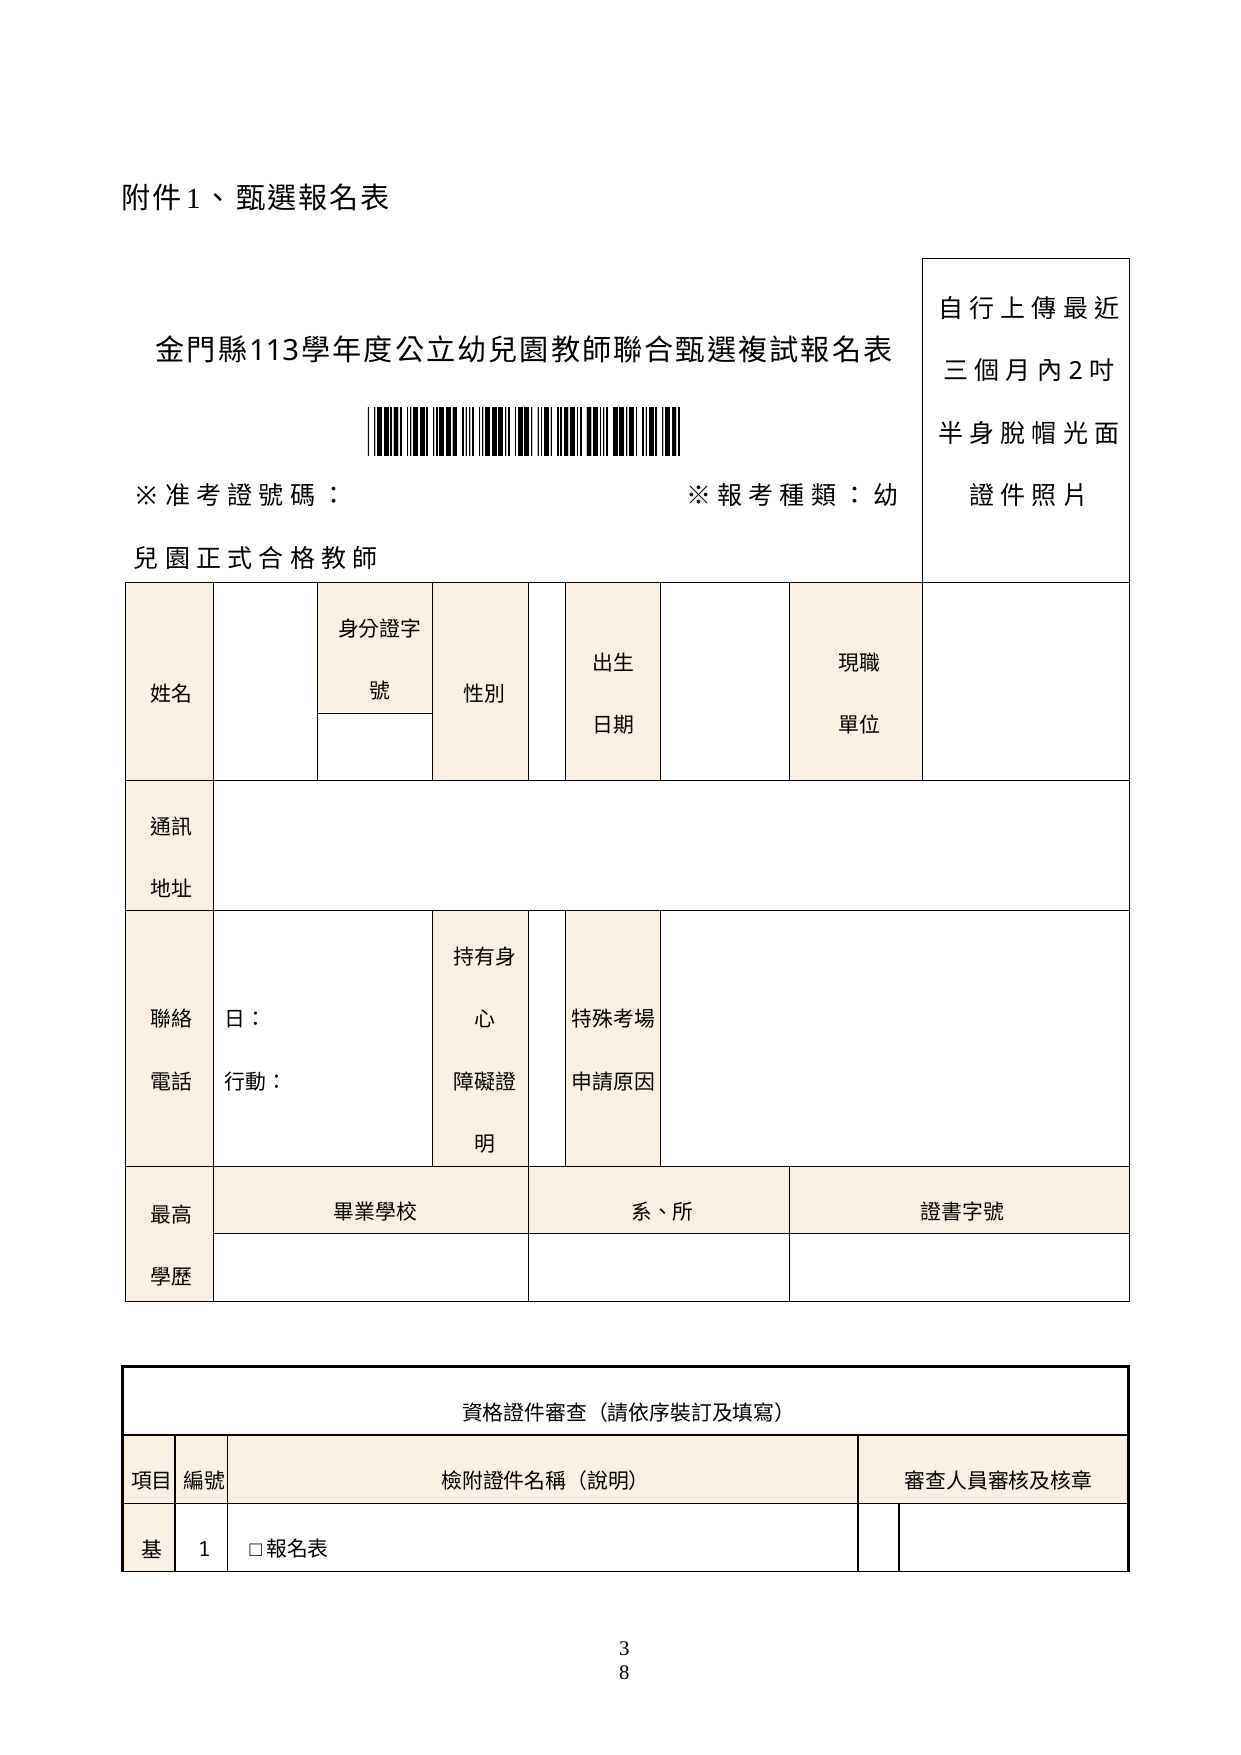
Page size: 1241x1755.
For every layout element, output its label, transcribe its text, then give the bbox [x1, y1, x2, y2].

table_cell [214, 1234, 528, 1301]
table_cell [923, 583, 1129, 780]
table_cell 聯絡 電話 [126, 911, 213, 1166]
table_cell [529, 1234, 789, 1301]
table_cell 編號 [176, 1436, 227, 1503]
table_cell 畢業學校 [214, 1167, 528, 1233]
table_cell 性別 [433, 583, 528, 780]
table_cell 基 [124, 1504, 174, 1571]
table_cell 審查人員審核及核章 [859, 1436, 1127, 1503]
table_cell 1 [176, 1504, 227, 1571]
table_header 資格證件審查（請依序裝訂及填寫） [124, 1368, 1127, 1434]
table_header 自行上傳最近三個月內2吋半身脫帽光面證件照片 [923, 259, 1129, 582]
table_cell [859, 1504, 898, 1571]
table_cell 檢附證件名稱（說明） [228, 1436, 857, 1503]
table_cell 證書字號 [790, 1167, 1129, 1233]
table_cell 日： 行動： [214, 911, 432, 1166]
table_cell [529, 583, 565, 780]
table_cell [214, 781, 1129, 910]
table_cell [661, 911, 1129, 1166]
subtitle 附件1、甄選報名表 [120, 112, 1120, 237]
table_header 金門縣113學年度公立幼兒園教師聯合甄選複試報名表 ※准考證號碼： ※報考種類：幼兒園正式合格教師 [125, 258, 922, 582]
table_cell [900, 1504, 1127, 1571]
table_cell 特殊考場 申請原因 [566, 911, 660, 1166]
table_cell 持有身心 障礙證明 [433, 911, 528, 1166]
table_cell 通訊 地址 [126, 781, 213, 910]
table_cell 系、所 [529, 1167, 789, 1233]
table_cell [318, 714, 432, 780]
table_cell 出生 日期 [566, 583, 660, 780]
table_cell □報名表 [228, 1504, 857, 1571]
table_cell 最高 學歷 [126, 1167, 213, 1301]
table_cell 現職 單位 [790, 583, 922, 780]
table_cell [661, 583, 789, 780]
table_cell 身分證字號 [318, 583, 432, 712]
table_cell [790, 1234, 1129, 1301]
table_cell [214, 583, 317, 780]
table_cell 項目 [124, 1436, 174, 1503]
table_cell 姓名 [126, 583, 213, 780]
table_cell [529, 911, 565, 1166]
